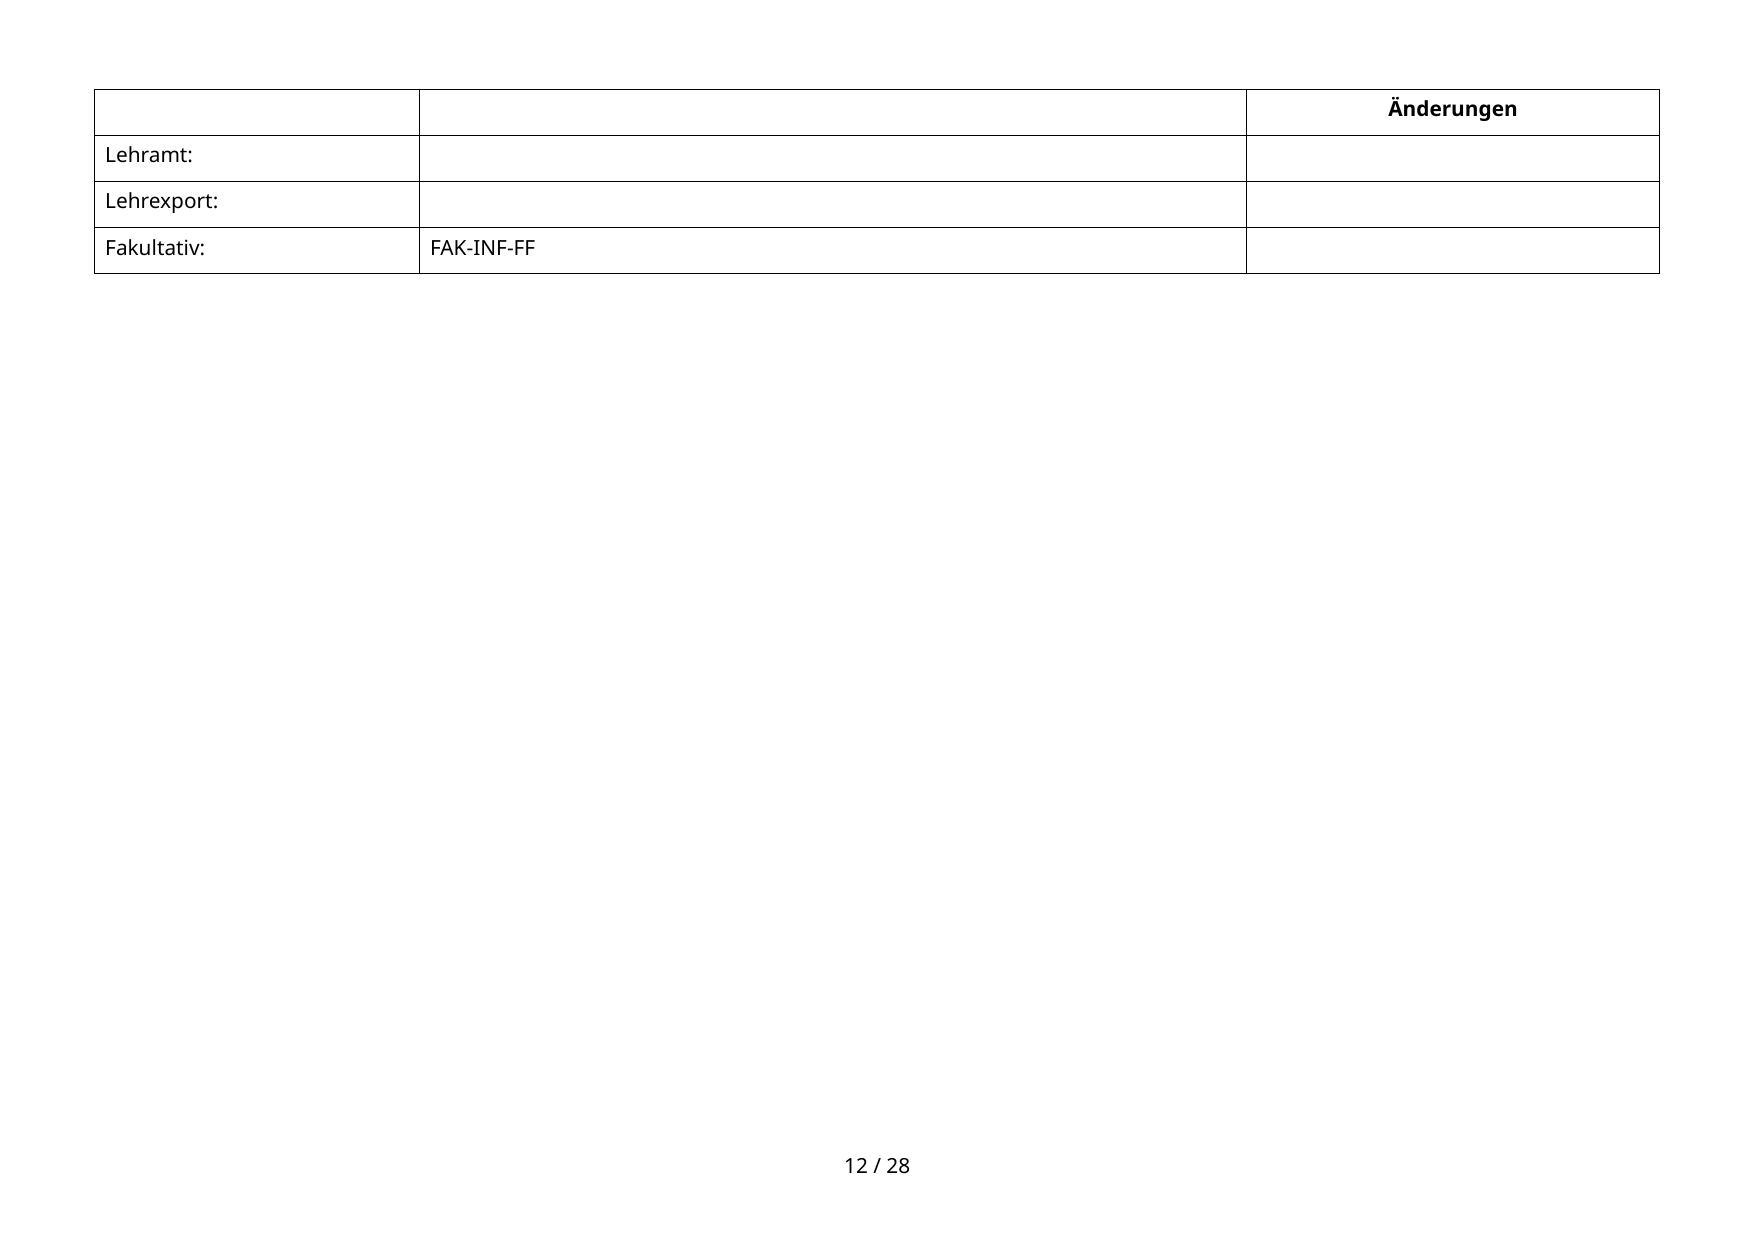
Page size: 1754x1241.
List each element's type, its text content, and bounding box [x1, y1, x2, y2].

table_cell [420, 136, 1246, 181]
table_header Änderungen [1247, 90, 1659, 134]
table_cell [1247, 136, 1659, 181]
table_cell FAK-INF-FF [420, 228, 1246, 273]
table_cell [1247, 228, 1659, 273]
table_cell Lehramt: [95, 136, 419, 181]
table_cell [1247, 182, 1659, 227]
table_header [420, 90, 1246, 134]
table_header [95, 90, 419, 134]
table_cell Fakultativ: [95, 228, 419, 273]
table_cell [420, 182, 1246, 227]
table_cell Lehrexport: [95, 182, 419, 227]
